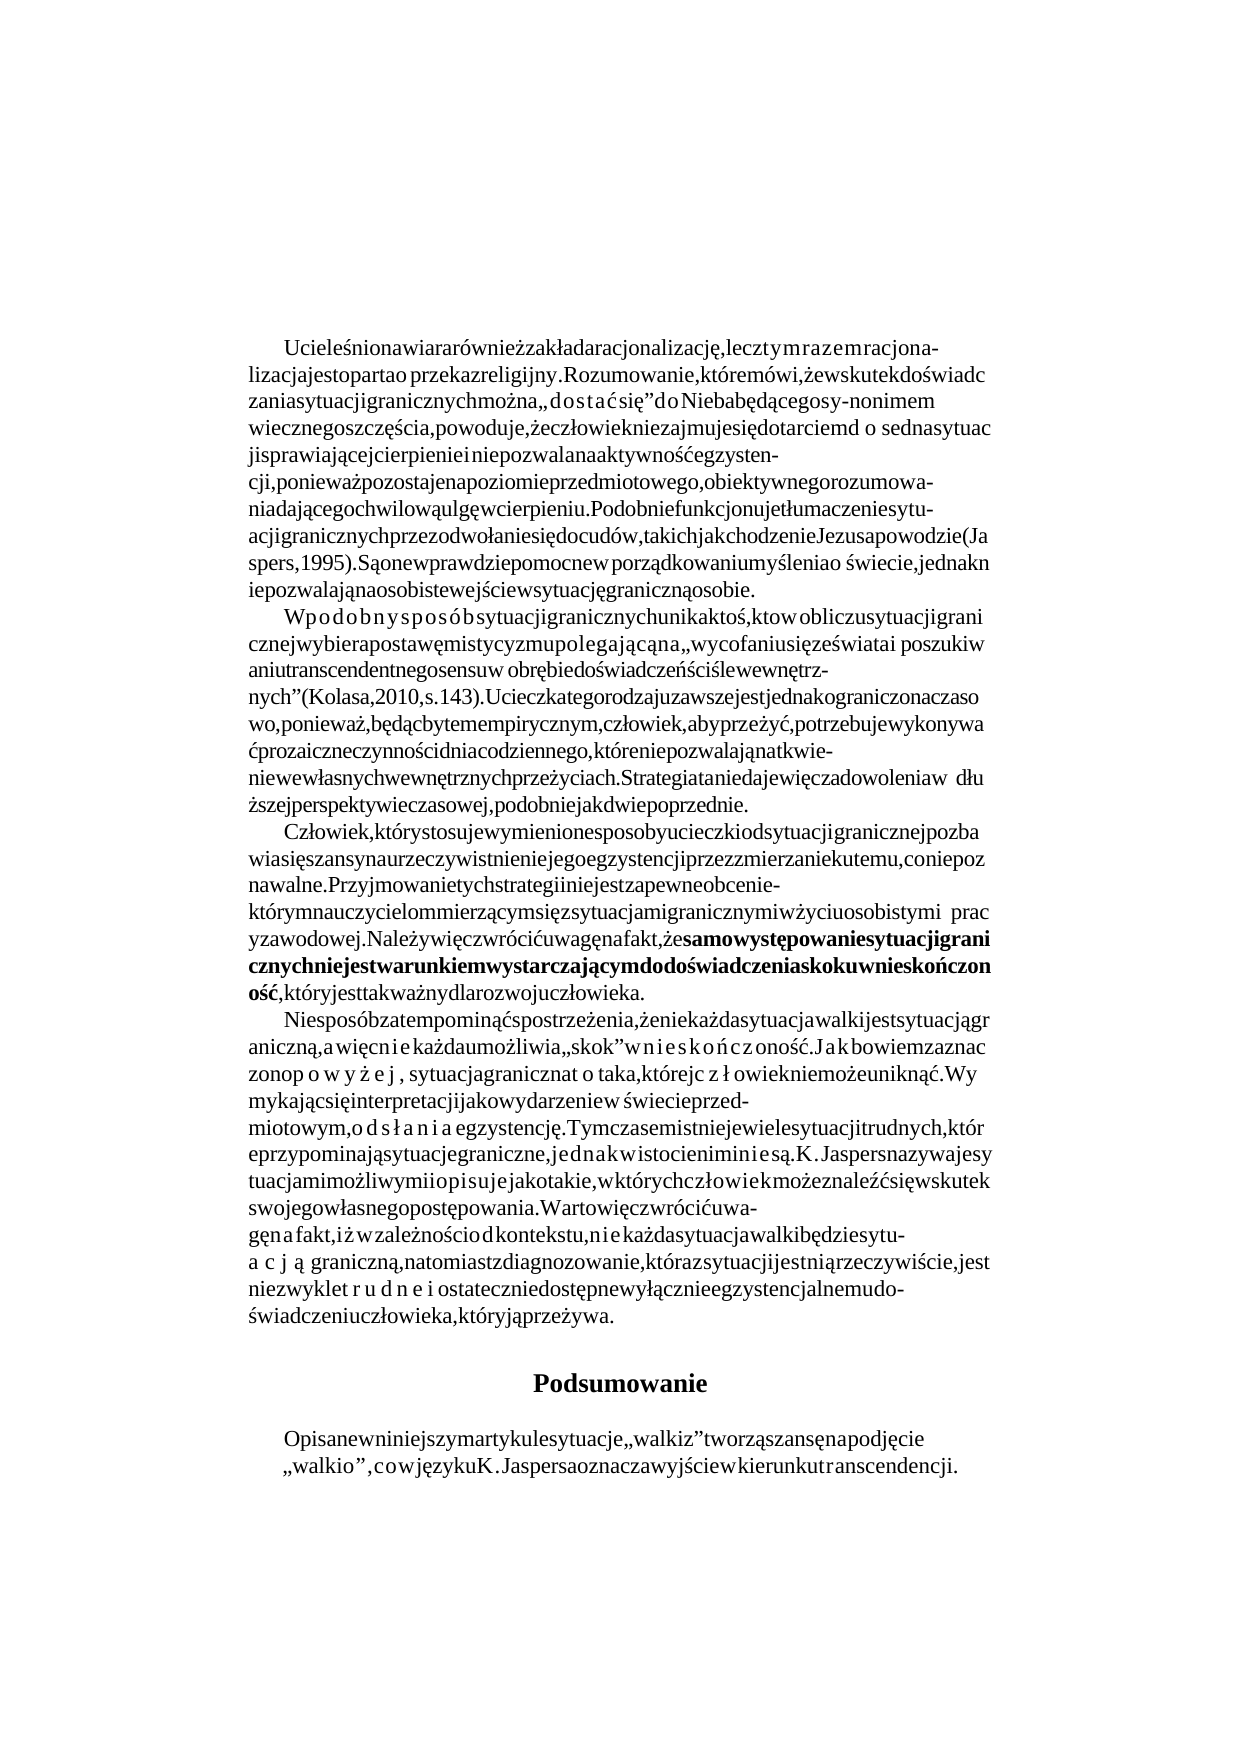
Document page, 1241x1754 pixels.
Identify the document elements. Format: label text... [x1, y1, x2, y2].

text Wpodobnysposóbsytuacjigranicznychunikaktoś,ktowobliczusytuacjigranicznejwybierapostawęmistycyzmupolegającąna„wycofaniusięzeświataiposzukiwaniutranscendentnegosensuwobrębiedoświadczeńściślewewnętrz-nych”(Kolasa,2010,s.143).Ucieczkategorodzajuzawszejestjednakograniczonaczasowo,ponieważ,będącbytemempirycznym,człowiek,abyprzeżyć,potrzebujewykonywaćprozaiczneczynnościdniacodziennego,któreniepozwalająnatkwie-niewewłasnychwewnętrznychprzeżyciach.Strategiataniedajewięczadowoleniawdłuższejperspektywieczasowej,podobniejakdwiepoprzednie. [248, 603, 993, 817]
text Niesposóbzatempominąćspostrzeżenia,żeniekażdasytuacjawalkijestsytuacjągraniczną,awięcniekażdaumożliwia„skok”wnieskończoność.Jakbowiemzaznaczonopowyżej,sytuacjagranicznatotaka,którejczłowiekniemożeuniknąć.Wymykającsięinterpretacjijakowydarzeniewświecieprzed-miotowym,odsłaniaegzystencję.Tymczasemistniejewielesytuacjitrudnych,któreprzypominająsytuacjegraniczne,jednakwistocieniminiesą.K.Jaspersnazywajesytuacjamimożliwymiiopisujejakotakie,wktórychczłowiekmożeznaleźćsięwskutekswojegowłasnegopostępowania.Wartowięczwrócićuwa-gęnafakt,iżwzależnościodkontekstu,niekażdasytuacjawalkibędziesytu-acjągraniczną,natomiastzdiagnozowanie,którazsytuacjijestniąrzeczywiście,jestniezwykletrudneiostateczniedostępnewyłącznieegzystencjalnemudo-świadczeniuczłowieka,któryjąprzeżywa. [248, 1006, 993, 1328]
subtitle Podsumowanie [531, 1367, 709, 1399]
text Ucieleśnionawiararównieżzakładaracjonalizację,lecztymrazemracjona-lizacjajestopartaoprzekazreligijny.Rozumowanie,któremówi,żewskutekdoświadczaniasytuacjigranicznychmożna„dostaćsię”doNiebabędącegosy-nonimem wiecznegoszczęścia,powoduje,żeczłowiekniezajmujesiędotarciemdosednasytuacjisprawiającejcierpienieiniepozwalanaaktywnośćegzysten-cji,ponieważpozostajenapoziomieprzedmiotowego,obiektywnegorozumowa-niadającegochwilowąulgęwcierpieniu.Podobniefunkcjonujetłumaczeniesytu-acjigranicznychprzezodwołaniesiędocudów,takichjakchodzenieJezusapowodzie(Jaspers,1995).Sąonewprawdziepomocnewporządkowaniumyśleniaoświecie,jednakniepozwalająnaosobistewejściewsytuacjęgranicznąosobie. [248, 334, 993, 602]
text Człowiek,którystosujewymienionesposobyucieczkiodsytuacjigranicznejpozbawiasięszansynaurzeczywistnieniejegoegzystencjiprzezzmierzaniekutemu,coniepoznawalne.Przyjmowanietychstrategiiniejestzapewneobcenie-którymnauczycielommierzącymsięzsytuacjamigranicznymiwżyciuosobistymipracyzawodowej.Należywięczwrócićuwagęnafakt,żesamowystępowaniesytuacjigranicznychniejestwarunkiemwystarczającymdodoświadczeniaskokuwnieskończoność,któryjesttakważnydlarozwojuczłowieka. [248, 818, 993, 1005]
text „walkio”,cowjęzykuK.Jaspersaoznaczawyjściewkierunkutranscendencji. [249, 1452, 991, 1478]
text Opisanewniniejszymartykulesytuacje„walkiz”tworząszansęnapodjęcie [283, 1425, 1065, 1451]
